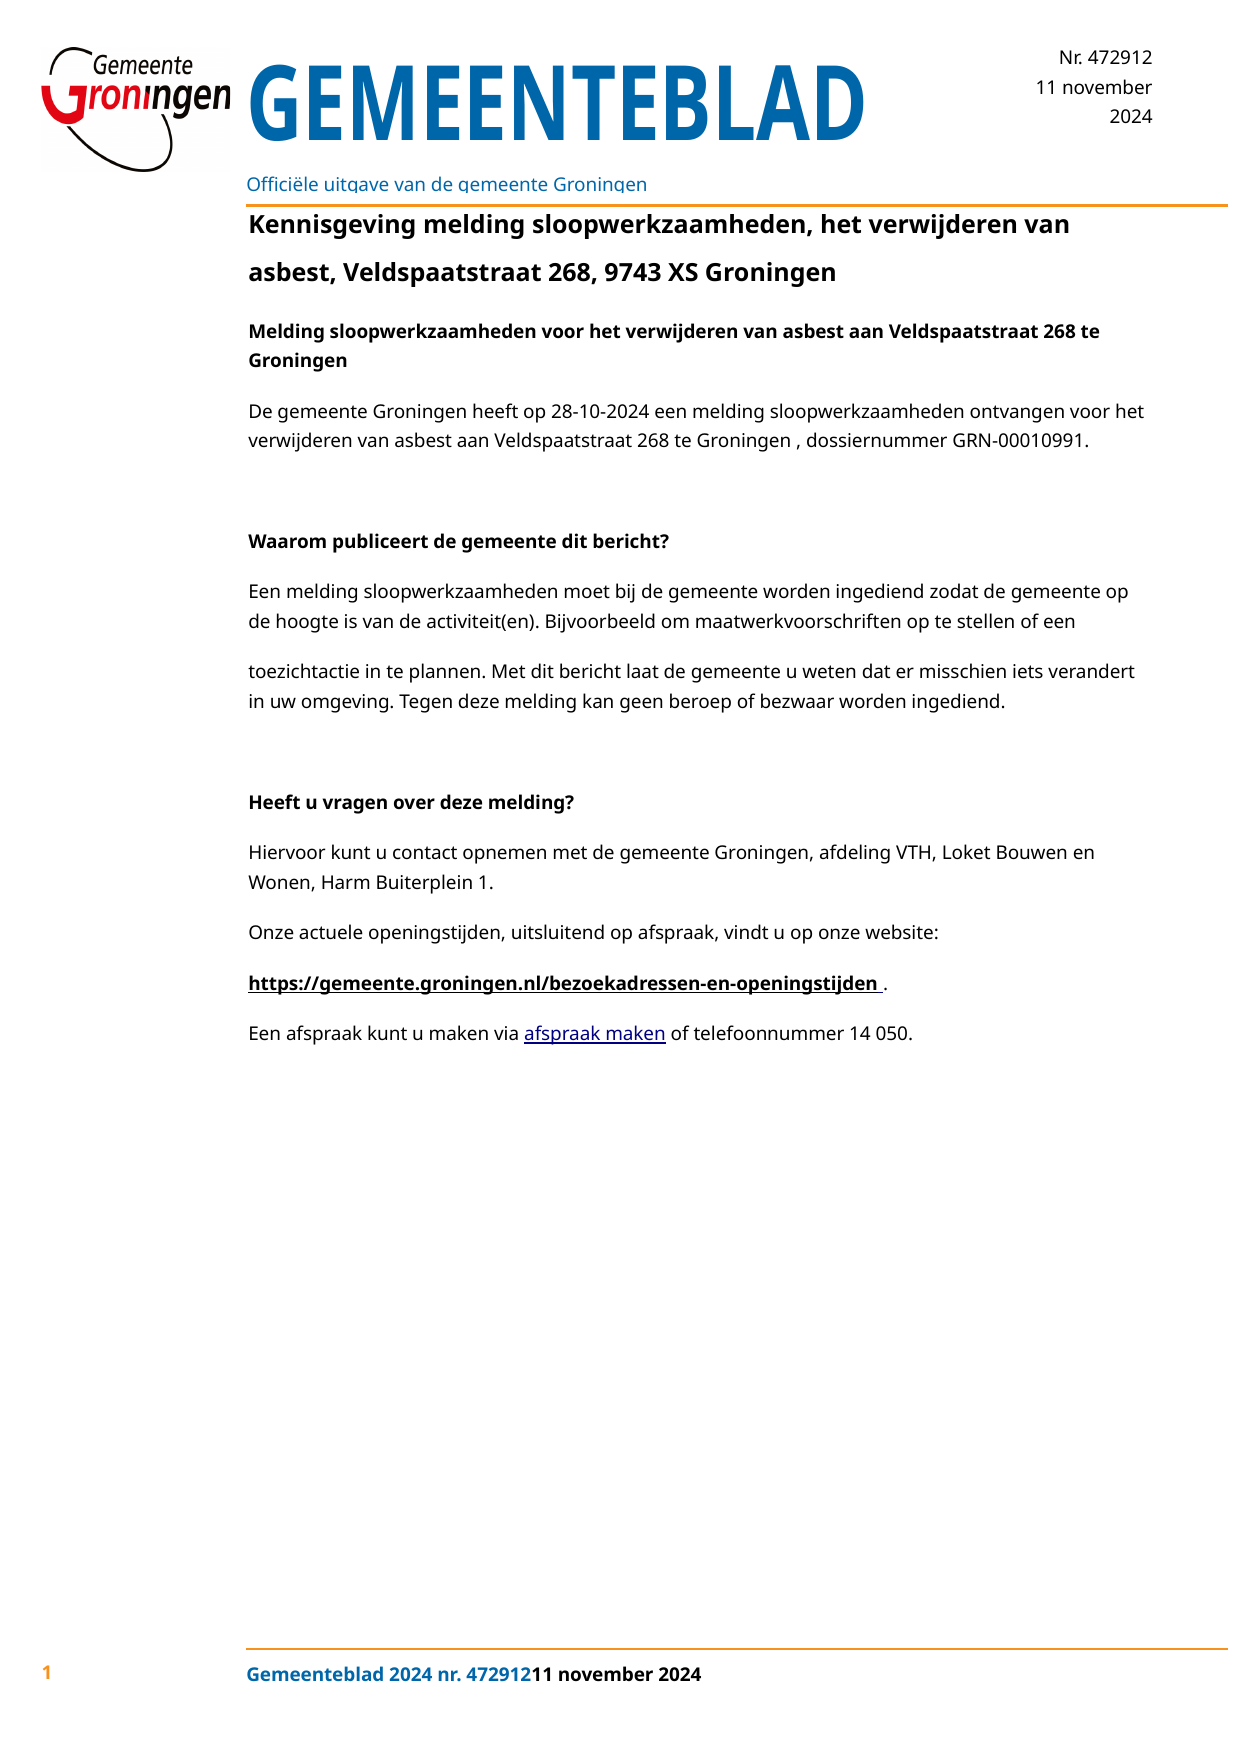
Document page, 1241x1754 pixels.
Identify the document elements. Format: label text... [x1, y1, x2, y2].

text Hiervoor kunt u contact opnemen met de gemeente Groningen, afdeling VTH, Loket Bouwen en Wonen, Harm Buiterplein 1. [248, 839, 1152, 895]
text Heeft u vragen over deze melding? [248, 789, 1152, 815]
text Een afspraak kunt u maken via afspraak maken of telefoonnummer 14 050. [248, 1020, 1152, 1046]
text Waarom publiceert de gemeente dit bericht? [248, 528, 1152, 554]
text https://gemeente.groningen.nl/bezoekadressen-en-openingstijden . [248, 970, 1152, 996]
text Een melding sloopwerkzaamheden moet bij de gemeente worden ingediend zodat de gemeente op de hoogte is van de activiteit(en). Bijvoorbeeld om maatwerkvoorschriften op te stellen of een [248, 579, 1152, 634]
text Onze actuele openingstijden, uitsluitend op afspraak, vindt u op onze website: [248, 919, 1152, 945]
text Melding sloopwerkzaamheden voor het verwijderen van asbest aan Veldspaatstraat 268 te Groningen [248, 318, 1152, 373]
text De gemeente Groningen heeft op 28-10-2024 een melding sloopwerkzaamheden ontvangen voor het verwijderen van asbest aan Veldspaatstraat 268 te Groningen , dossiernummer GRN-00010991. [248, 398, 1152, 453]
text Kennisgeving melding sloopwerkzaamheden, het verwijderen van asbest, Veldspaatstraat 268, 9743 XS Groningen [248, 207, 1152, 288]
text toezichtactie in te plannen. Met dit bericht laat de gemeente u weten dat er misschien iets verandert in uw omgeving. Tegen deze melding kan geen beroep of bezwaar worden ingediend. [248, 659, 1152, 714]
picture [41, 47, 231, 172]
